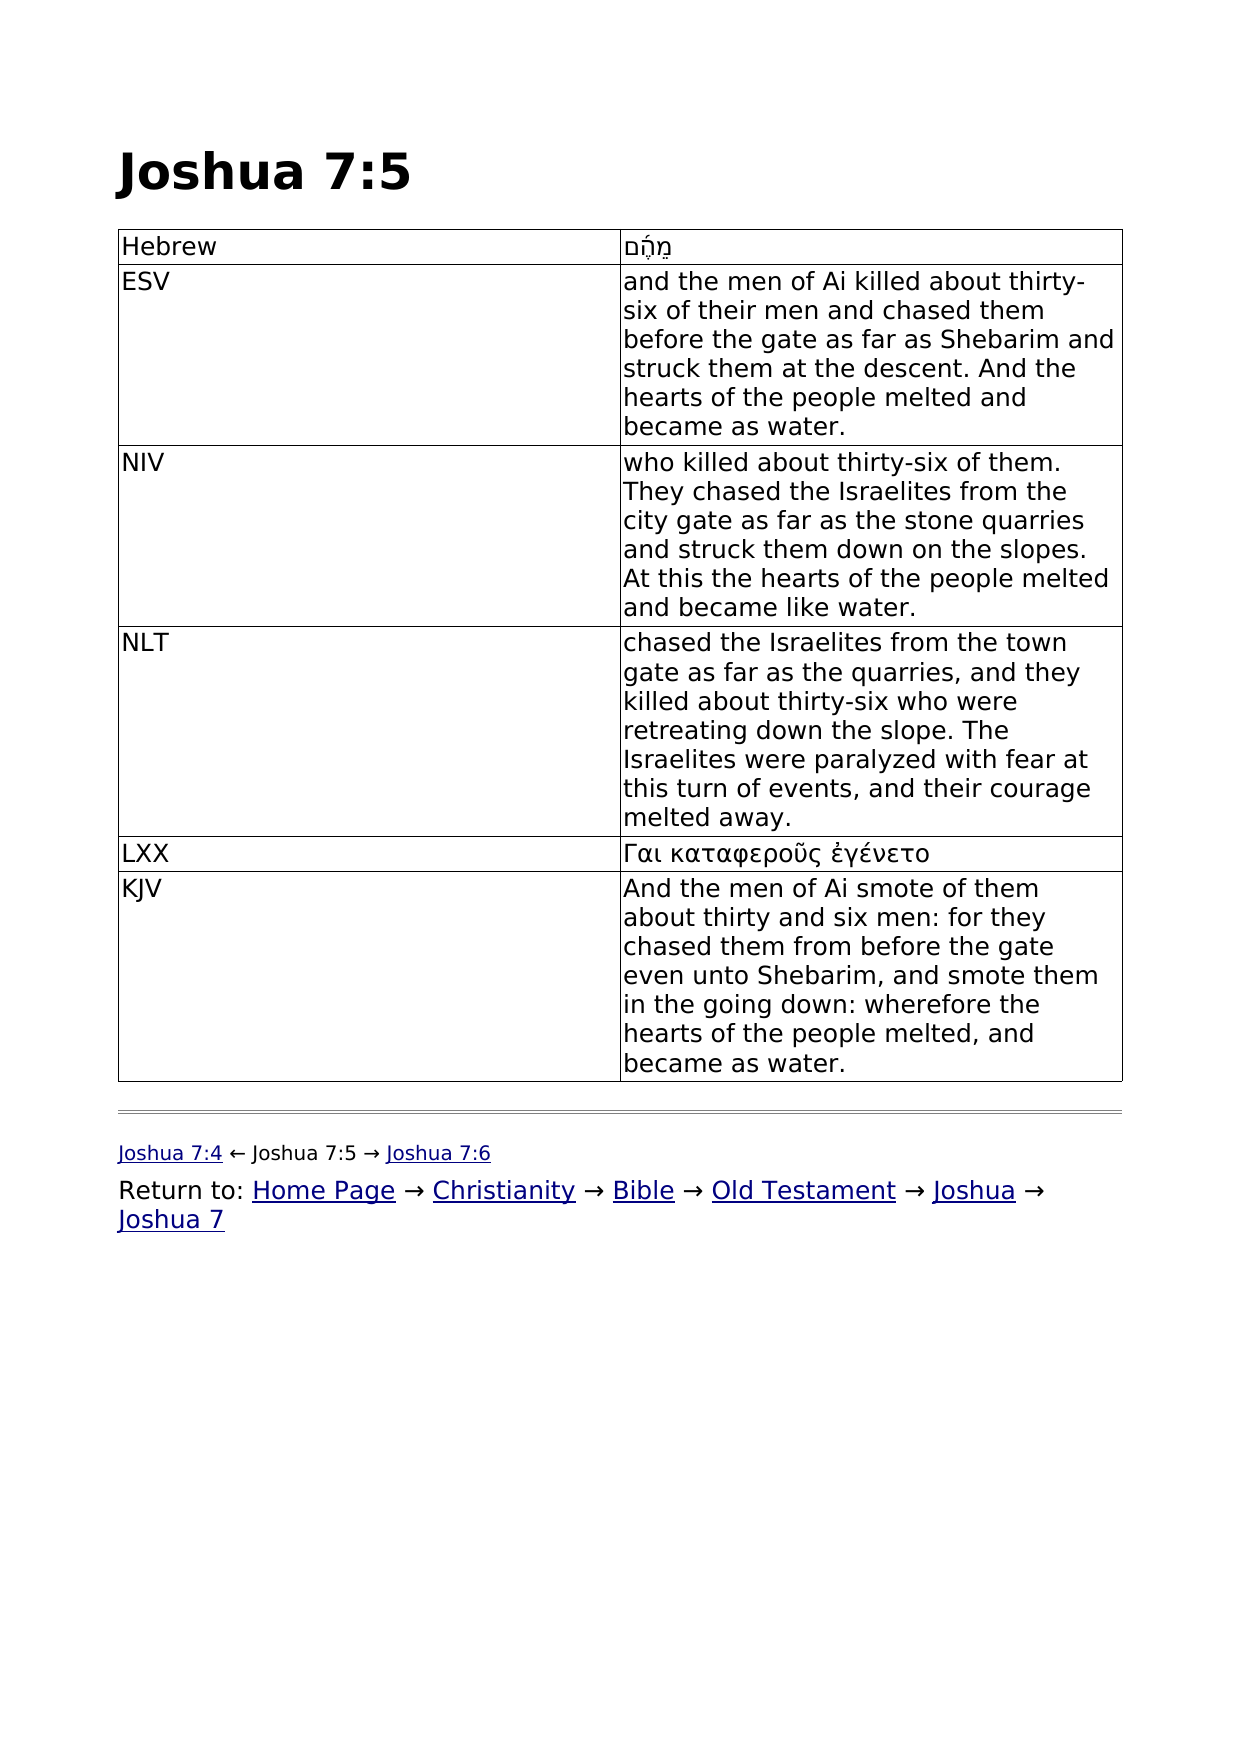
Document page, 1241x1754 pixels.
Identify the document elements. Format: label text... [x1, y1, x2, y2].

table_cell NLT [119, 627, 620, 836]
table_cell and the men of Ai killed about thirty-six of their men and chased them before the gate as far as Shebarim and struck them at the descent. And the hearts of the people melted and became as water. [621, 265, 1122, 445]
text Return to: Home Page → Christianity → Bible → Old Testament → Joshua → Joshua 7 [118, 1176, 1122, 1234]
table_cell ESV [119, 265, 620, 445]
text Joshua 7:4 ← Joshua 7:5 → Joshua 7:6 [118, 1142, 1122, 1176]
table_cell LXX [119, 837, 620, 871]
subtitle Joshua 7:5 [118, 143, 1122, 201]
table_header Hebrew [119, 230, 620, 264]
table_cell KJV [119, 872, 620, 1081]
table_header מֵהֶ֜ם [621, 230, 1122, 264]
table_cell NIV [119, 446, 620, 626]
table_cell chased the Israelites from the town gate as far as the quarries, and they killed about thirty-six who were retreating down the slope. The Israelites were paralyzed with fear at this turn of events, and their courage melted away. [621, 627, 1122, 836]
table_cell who killed about thirty-six of them. They chased the Israelites from the city gate as far as the stone quarries and struck them down on the slopes. At this the hearts of the people melted and became like water. [621, 446, 1122, 626]
table_cell And the men of Ai smote of them about thirty and six men: for they chased them from before the gate even unto Shebarim, and smote them in the going down: wherefore the hearts of the people melted, and became as water. [621, 872, 1122, 1081]
table_cell Γαι καταφεροῦς ἐγένετο [621, 837, 1122, 871]
